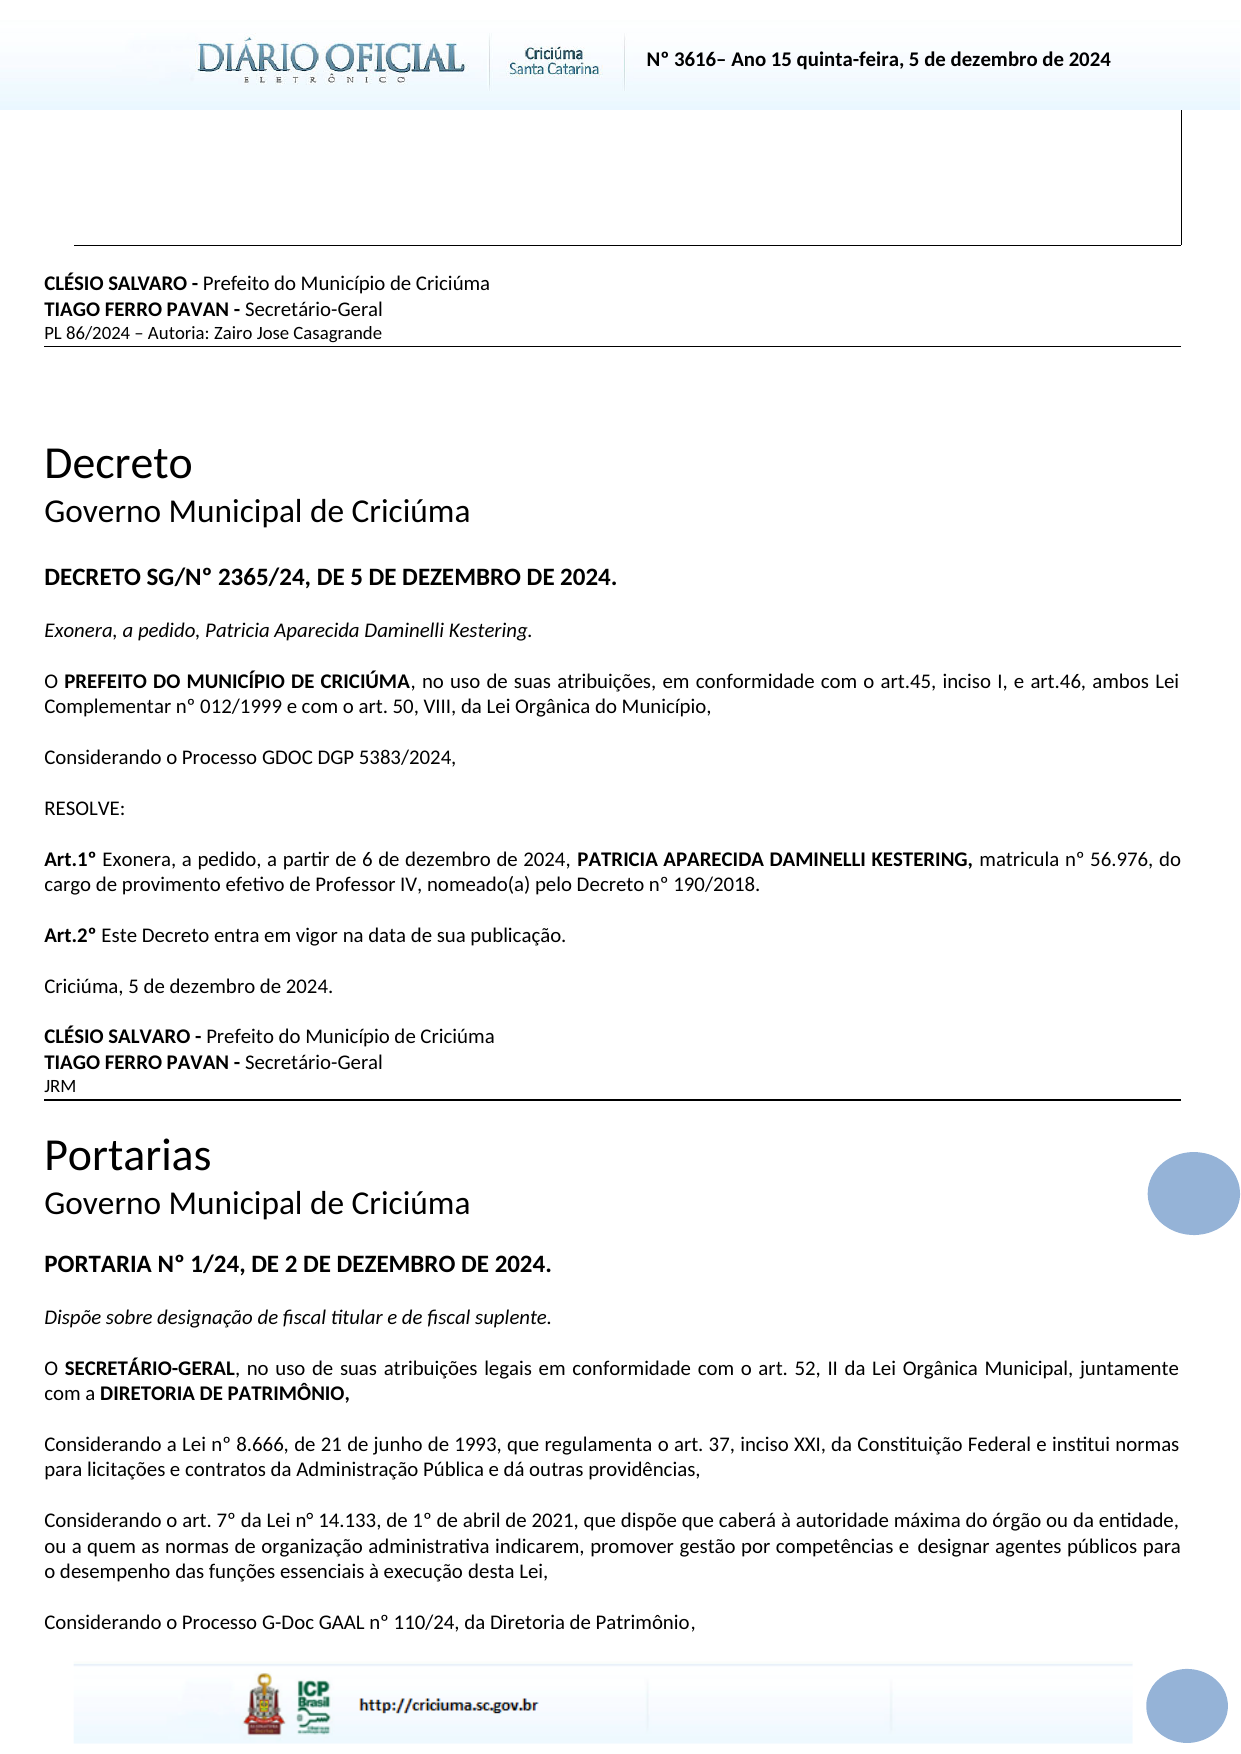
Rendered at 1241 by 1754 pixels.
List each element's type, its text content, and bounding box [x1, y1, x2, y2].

text O SECRETÁRIO-GERAL, no uso de suas atribuições legais em conformidade com o art. 52, II da Lei Orgânica Municipal, juntamente com a DIRETORIA DE PATRIMÔNIO, [44, 1355, 1181, 1406]
text TIAGO FERRO PAVAN - Secretário-Geral [44, 296, 1181, 321]
text Governo Municipal de Criciúma [44, 490, 1181, 531]
text CLÉSIO SALVARO - Prefeito do Município de Criciúma [44, 271, 1181, 296]
text Art.1º Exonera, a pedido, a partir de 6 de dezembro de 2024, PATRICIA APARECIDA DAMINELLI KESTERING, matricula nº 56.976, do cargo de provimento efetivo de Professor IV, nomeado(a) pelo Decreto nº 190/2018. [44, 846, 1181, 897]
text Criciúma, 5 de dezembro de 2024. [44, 973, 1181, 998]
text Considerando o art. 7º da Lei n° 14.133, de 1º de abril de 2021, que dispõe que caberá à autoridade máxima do órgão ou da entidade, ou a quem as normas de organização administrativa indicarem, promover gestão por competências e designar agentes públicos para o desempenho das funções essenciais à execução desta Lei, [44, 1507, 1181, 1584]
text O PREFEITO DO MUNICÍPIO DE CRICIÚMA, no uso de suas atribuições, em conformidade com o art.45, inciso I, e art.46, ambos Lei Complementar nº 012/1999 e com o art. 50, VIII, da Lei Orgânica do Município, [44, 668, 1181, 719]
text RESOLVE: [44, 795, 1181, 820]
text PORTARIA Nº 1/24, DE 2 DE DEZEMBRO DE 2024. [44, 1248, 1181, 1279]
text DECRETO SG/Nº 2365/24, DE 5 DE DEZEMBRO DE 2024. [44, 561, 1181, 592]
text Considerando o Processo G-Doc GAAL nº 110/24, da Diretoria de Patrimônio, [44, 1609, 1181, 1634]
text CLÉSIO SALVARO - Prefeito do Município de Criciúma [44, 1024, 1181, 1049]
text PL 86/2024 – Autoria: Zairo Jose Casagrande [44, 321, 1181, 346]
text Exonera, a pedido, Patricia Aparecida Daminelli Kestering. [44, 617, 1181, 642]
text Decreto [44, 434, 1181, 490]
text JRM [44, 1074, 1181, 1099]
text Portarias [44, 1126, 1181, 1182]
text Art.2º Este Decreto entra em vigor na data de sua publicação. [44, 922, 1181, 947]
text TIAGO FERRO PAVAN - Secretário-Geral [44, 1049, 1181, 1074]
text Dispõe sobre designação de fiscal titular e de fiscal suplente. [44, 1304, 1181, 1329]
text Considerando a Lei nº 8.666, de 21 de junho de 1993, que regulamenta o art. 37, inciso XXI, da Constituição Federal e institui normas para licitações e contratos da Administração Pública e dá outras providências, [44, 1431, 1181, 1482]
text Considerando o Processo GDOC DGP 5383/2024, [44, 744, 1181, 769]
text Governo Municipal de Criciúma [44, 1182, 1160, 1223]
